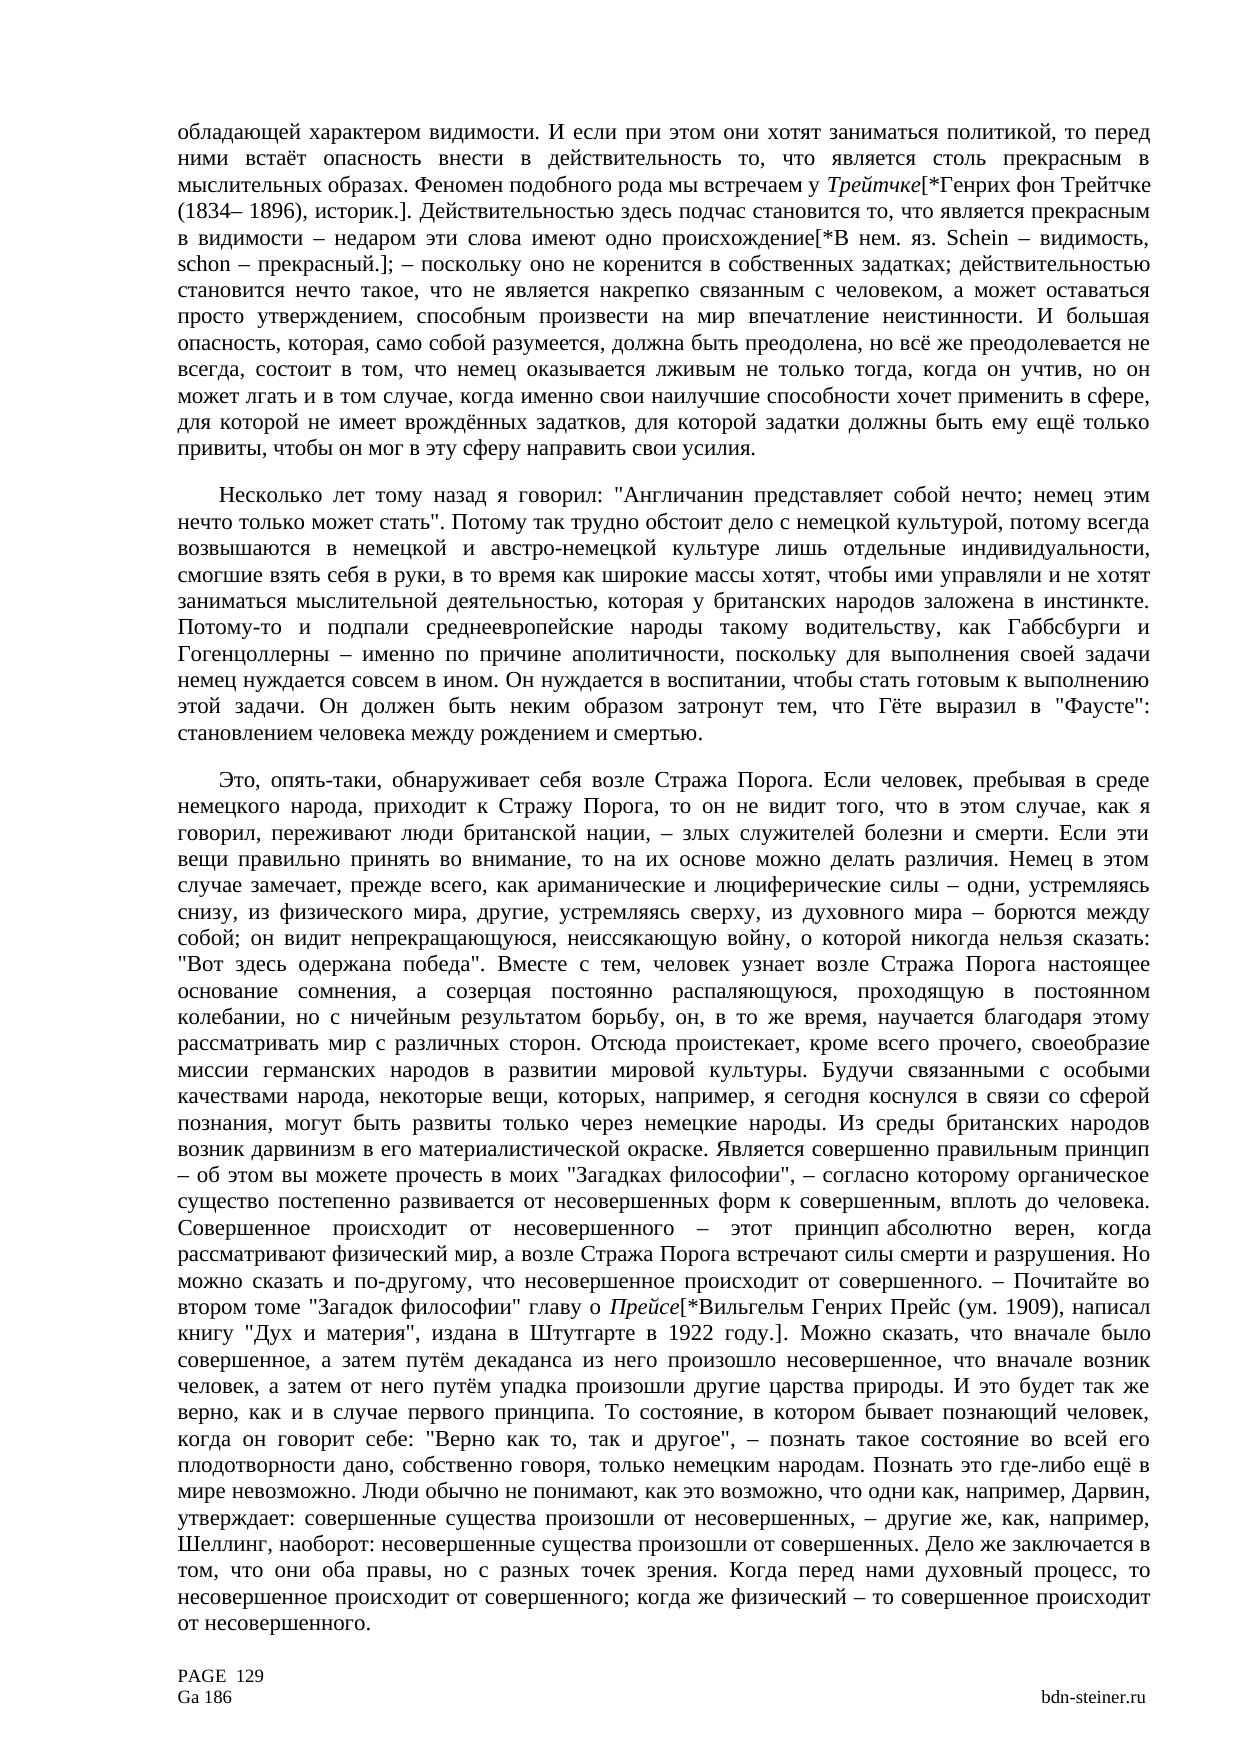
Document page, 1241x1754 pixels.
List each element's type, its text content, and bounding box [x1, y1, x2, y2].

text обладающей характером видимости. И если при этом они хотят заниматься политикой, то перед ними встаёт опасность внести в действительность то, что является столь прекрасным в мыслительных образах. Феномен подобного рода мы встречаем у Трейтчке[*Генрих фон Трейтчке (1834– 1896), историк.]. Действительностью здесь подчас становится то, что является прекрасным в видимости – недаром эти слова имеют одно происхождение[*В нем. яз. Schein – видимость, schon – прекрасный.]; – поскольку оно не коренится в собственных задатках; действительностью становится нечто такое, что не является накрепко связанным с человеком, а может оставаться просто утверждением, способным произвести на мир впечатление неистинности. И большая опасность, которая, само собой разумеется, должна быть преодолена, но всё же преодолевается не всегда, состоит в том, что немец оказывается лживым не только тогда, когда он учтив, но он может лгать и в том случае, когда именно свои наилучшие способности хочет применить в сфере, для которой не имеет врождённых задатков, для которой задатки должны быть ему ещё только привиты, чтобы он мог в эту сферу направить свои усилия. [177, 118, 1152, 461]
text Несколько лет тому назад я говорил: "Англичанин представляет собой нечто; немец этим нечто только может стать". Потому так трудно обстоит дело с немецкой культурой, потому всегда возвышаются в немецкой и австро-немецкой культуре лишь отдельные индивидуальности, смогшие взять себя в руки, в то время как широкие массы хотят, чтобы ими управляли и не хотят заниматься мыслительной деятельностью, которая у британских народов заложена в инстинкте. Потому-то и подпали среднеевропейские народы такому водительству, как Габбсбурги и Гогенцоллерны – именно по причине аполитичности, поскольку для выполнения своей задачи немец нуждается совсем в ином. Он нуждается в воспитании, чтобы стать готовым к выполнению этой задачи. Он должен быть неким образом затронут тем, что Гёте выразил в "Фаусте": становлением человека между рождением и смертью. [177, 482, 1152, 745]
text Это, опять-таки, обнаруживает себя возле Стража Порога. Если человек, пребывая в среде немецкого народа, приходит к Стражу Порога, то он не видит того, что в этом случае, как я говорил, переживают люди британской нации, – злых служителей болезни и смерти. Если эти вещи правильно принять во внимание, то на их основе можно делать различия. Немец в этом случае замечает, прежде всего, как ариманические и люциферические силы – одни, устремляясь снизу, из физического мира, другие, устремляясь сверху, из духовного мира – борются между собой; он видит непрекращающуюся, неиссякающую войну, о которой никогда нельзя сказать: "Вот здесь одержана победа". Вместе с тем, человек узнает возле Стража Порога настоящее основание сомнения, а созерцая постоянно распаляющуюся, проходящую в постоянном колебании, но с ничейным результатом борьбу, он, в то же время, научается благодаря этому рассматривать мир с различных сторон. Отсюда проистекает, кроме всего прочего, своеобразие миссии германских народов в развитии мировой культуры. Будучи связанными с особыми качествами народа, некоторые вещи, которых, например, я сегодня коснулся в связи со сферой познания, могут быть развиты только через немецкие народы. Из среды британских народов возник дарвинизм в его материалистической окраске. Является совершенно правильным принцип – об этом вы можете прочесть в моих "Загадках философии", – согласно которому органическое существо постепенно развивается от несовершенных форм к совершенным, вплоть до человека. Совершенное происходит от несовершенного – этот принцип абсолютно верен, когда рассматривают физический мир, а возле Стража Порога встречают силы смерти и разрушения. Но можно сказать и по-другому, что несовершенное происходит от совершенного. – Почитайте во втором томе "Загадок философии" главу о Прейсе[*Вильгельм Генрих Прейс (ум. 1909), написал книгу "Дух и материя", издана в Штутгарте в 1922 году.]. Можно сказать, что вначале было совершенное, а затем путём декаданса из него произошло несовершенное, что вначале возник человек, а затем от него путём упадка произошли другие царства природы. И это будет так же верно, как и в случае первого принципа. То состояние, в котором бывает познающий человек, когда он говорит себе: "Верно как то, так и другое", – познать такое состояние во всей его плодотворности дано, собственно говоря, только немецким народам. Познать это где-либо ещё в мире невозможно. Люди обычно не понимают, как это возможно, что одни как, например, Дарвин, утверждает: совершенные существа произошли от несовершенных, – другие же, как, например, Шеллинг, наоборот: несовершенные существа произошли от совершенных. Дело же заключается в том, что они оба правы, но с разных точек зрения. Когда перед нами духовный процесс, то несовершенное происходит от совершенного; когда же физический – то совершенное происходит от несовершенного. [177, 766, 1152, 1636]
